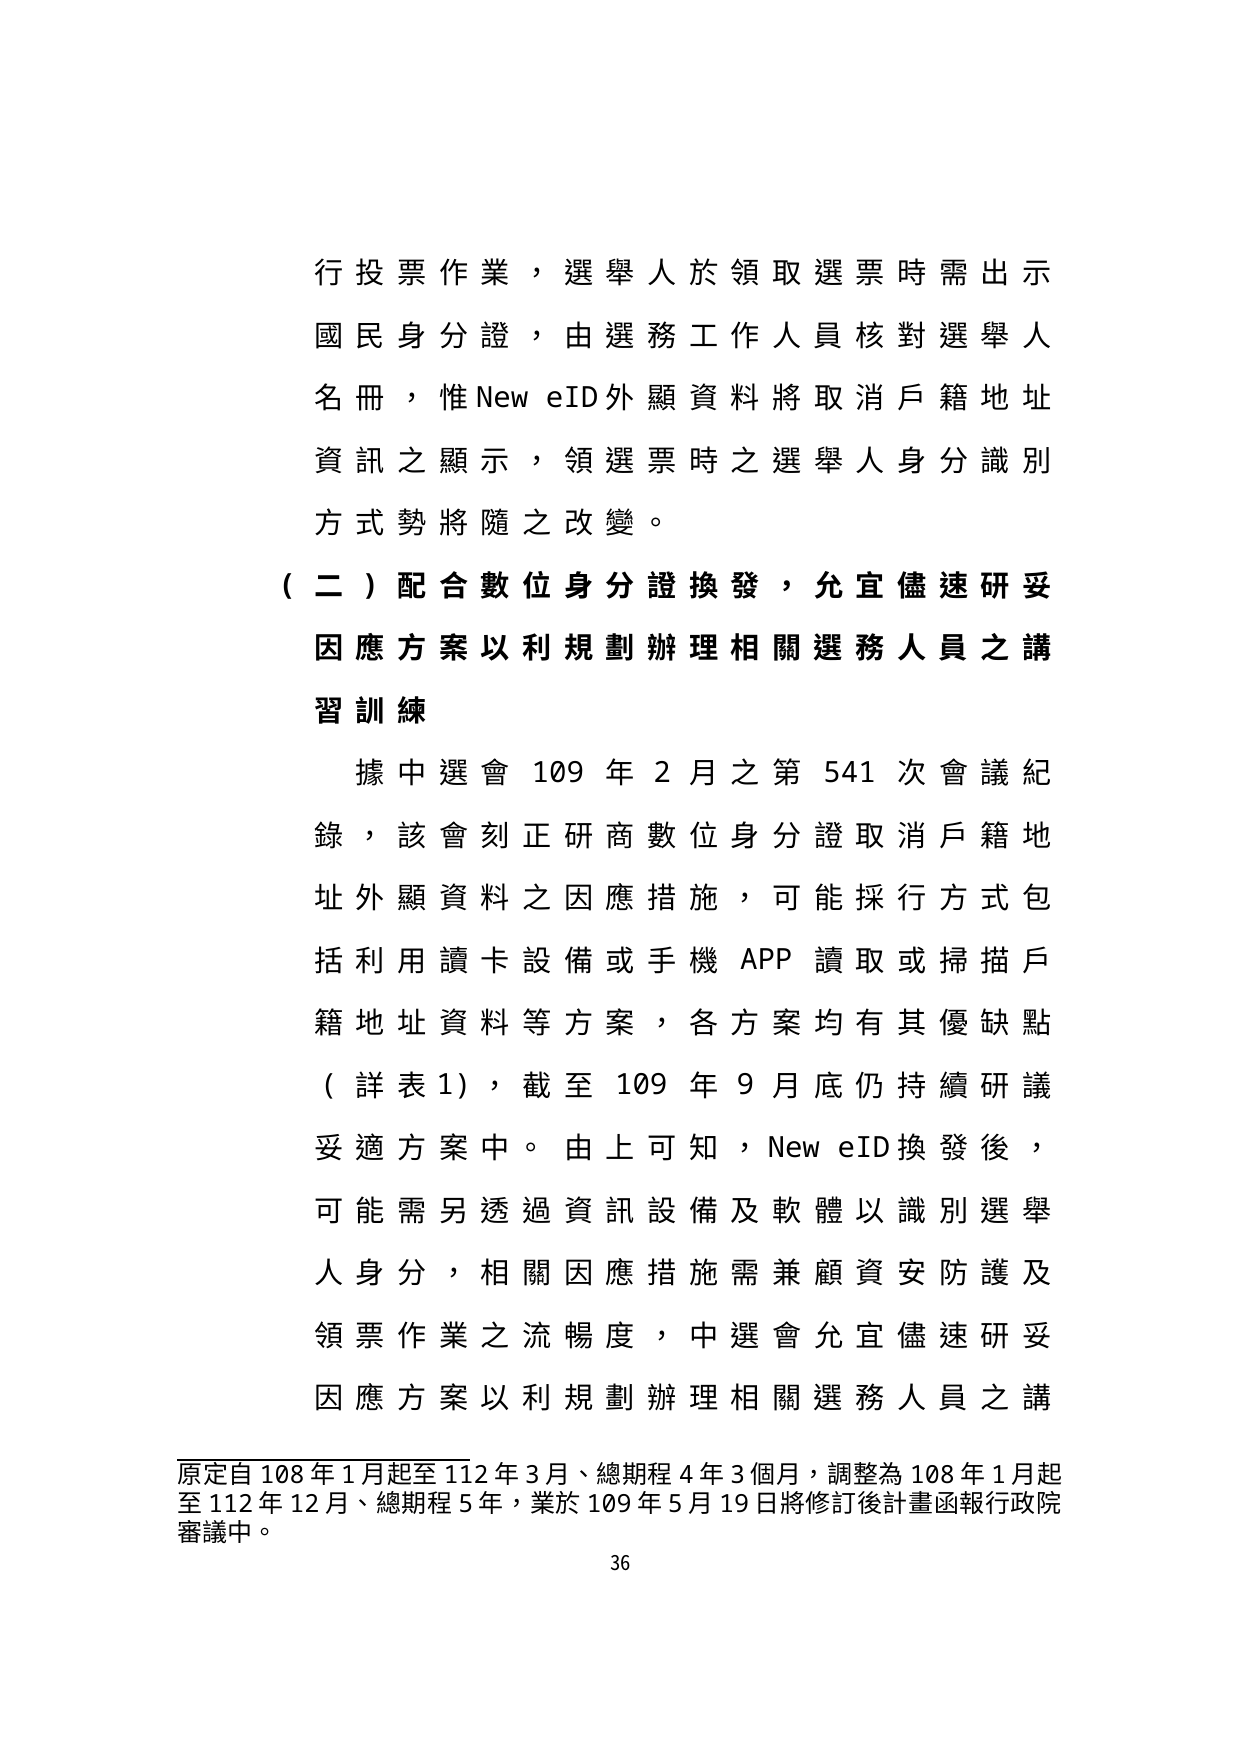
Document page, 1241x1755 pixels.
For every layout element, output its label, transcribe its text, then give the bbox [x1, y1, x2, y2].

text 原定自108年1月起至112年3月、總期程4年3個月，調整為108年1月起至112年12月、總期程5年，業於109年5月19日將修訂後計畫函報行政院審議中。 [177, 1460, 1063, 1547]
text 據內政部資料，該部規劃之數位身分識別證(New eID)-新一代國民身分證換發計畫，暫訂於110年1月開始進行小規模試行半年，選定部分縣市，由民眾自願申請New eID，並完善資安整備工作，於110年下半年度至112年度啟動全面換證作業，換發對象為在國內設有戶籍之國民(矯正機關收容人除外)約2,359萬人。而現行投票作業，選舉人於領取選票時需出示國民身分證，由選務工作人員核對選舉人名冊，惟New eID外顯資料將取消戶籍地址資訊之顯示，領選票時之選舉人身分識別方式勢將隨之改變。 [271, 229, 1058, 542]
text (二)配合數位身分證換發，允宜儘速研妥因應方案以利規劃辦理相關選務人員之講習訓練 [242, 542, 1058, 729]
text 據中選會109年2月之第541次會議紀錄，該會刻正研商數位身分證取消戶籍地址外顯資料之因應措施，可能採行方式包括利用讀卡設備或手機APP讀取或掃描戶籍地址資料等方案，各方案均有其優缺點(詳表1)，截至109年9月底仍持續研議妥適方案中。由上可知，New eID換發後，可能需另透過資訊設備及軟體以識別選舉人身分，相關因應措施需兼顧資安防護及領票作業之流暢度，中選會允宜儘速研妥因應方案以利規劃辦理相關選務人員之講 [271, 729, 1058, 1417]
